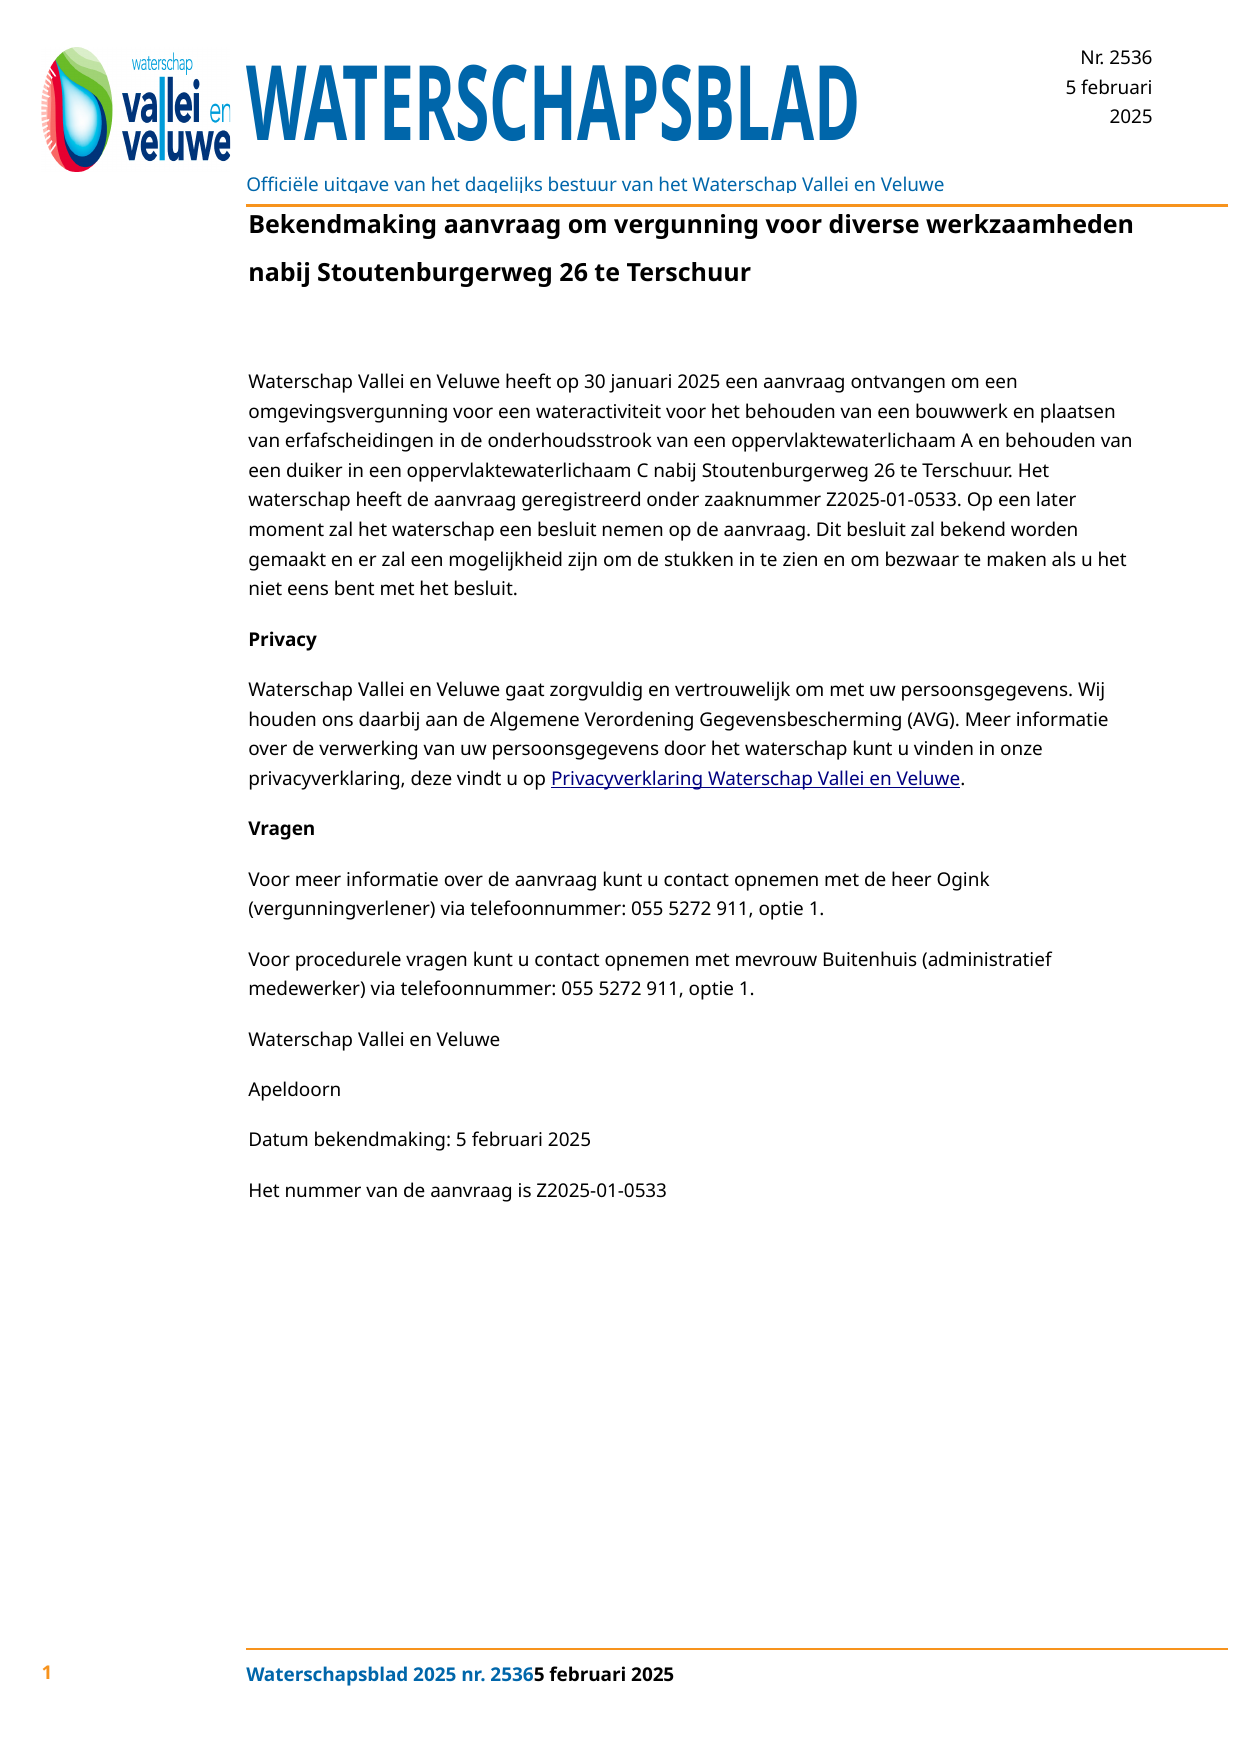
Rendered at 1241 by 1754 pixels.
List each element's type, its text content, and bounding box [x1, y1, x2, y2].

text Voor procedurele vragen kunt u contact opnemen met mevrouw Buitenhuis (administratief medewerker) via telefoonnummer: 055 5272 911, optie 1. [248, 946, 1152, 1001]
text Privacy [248, 626, 1152, 652]
picture [41, 47, 231, 172]
text Voor meer informatie over de aanvraag kunt u contact opnemen met de heer Ogink (vergunningverlener) via telefoonnummer: 055 5272 911, optie 1. [248, 866, 1152, 921]
text Vragen [248, 815, 1152, 841]
text Waterschap Vallei en Veluwe gaat zorgvuldig en vertrouwelijk om met uw persoonsgegevens. Wij houden ons daarbij aan de Algemene Verordening Gegevensbescherming (AVG). Meer informatie over de verwerking van uw persoonsgegevens door het waterschap kunt u vinden in onze privacyverklaring, deze vindt u op Privacyverklaring Waterschap Vallei en Veluwe. [248, 676, 1152, 791]
text Apeldoorn [248, 1076, 1152, 1102]
text Bekendmaking aanvraag om vergunning voor diverse werkzaamheden nabij Stoutenburgerweg 26 te Terschuur [248, 207, 1152, 288]
text Waterschap Vallei en Veluwe heeft op 30 januari 2025 een aanvraag ontvangen om een omgevingsvergunning voor een wateractiviteit voor het behouden van een bouwwerk en plaatsen van erfafscheidingen in de onderhoudsstrook van een oppervlaktewaterlichaam A en behouden van een duiker in een oppervlaktewaterlichaam C nabij Stoutenburgerweg 26 te Terschuur. Het waterschap heeft de aanvraag geregistreerd onder zaaknummer Z2025-01-0533. Op een later moment zal het waterschap een besluit nemen op de aanvraag. Dit besluit zal bekend worden gemaakt en er zal een mogelijkheid zijn om de stukken in te zien en om bezwaar te maken als u het niet eens bent met het besluit. [248, 368, 1152, 601]
text Het nummer van de aanvraag is Z2025-01-0533 [248, 1177, 1152, 1203]
text Datum bekendmaking: 5 februari 2025 [248, 1127, 1152, 1152]
text Waterschap Vallei en Veluwe [248, 1026, 1152, 1052]
